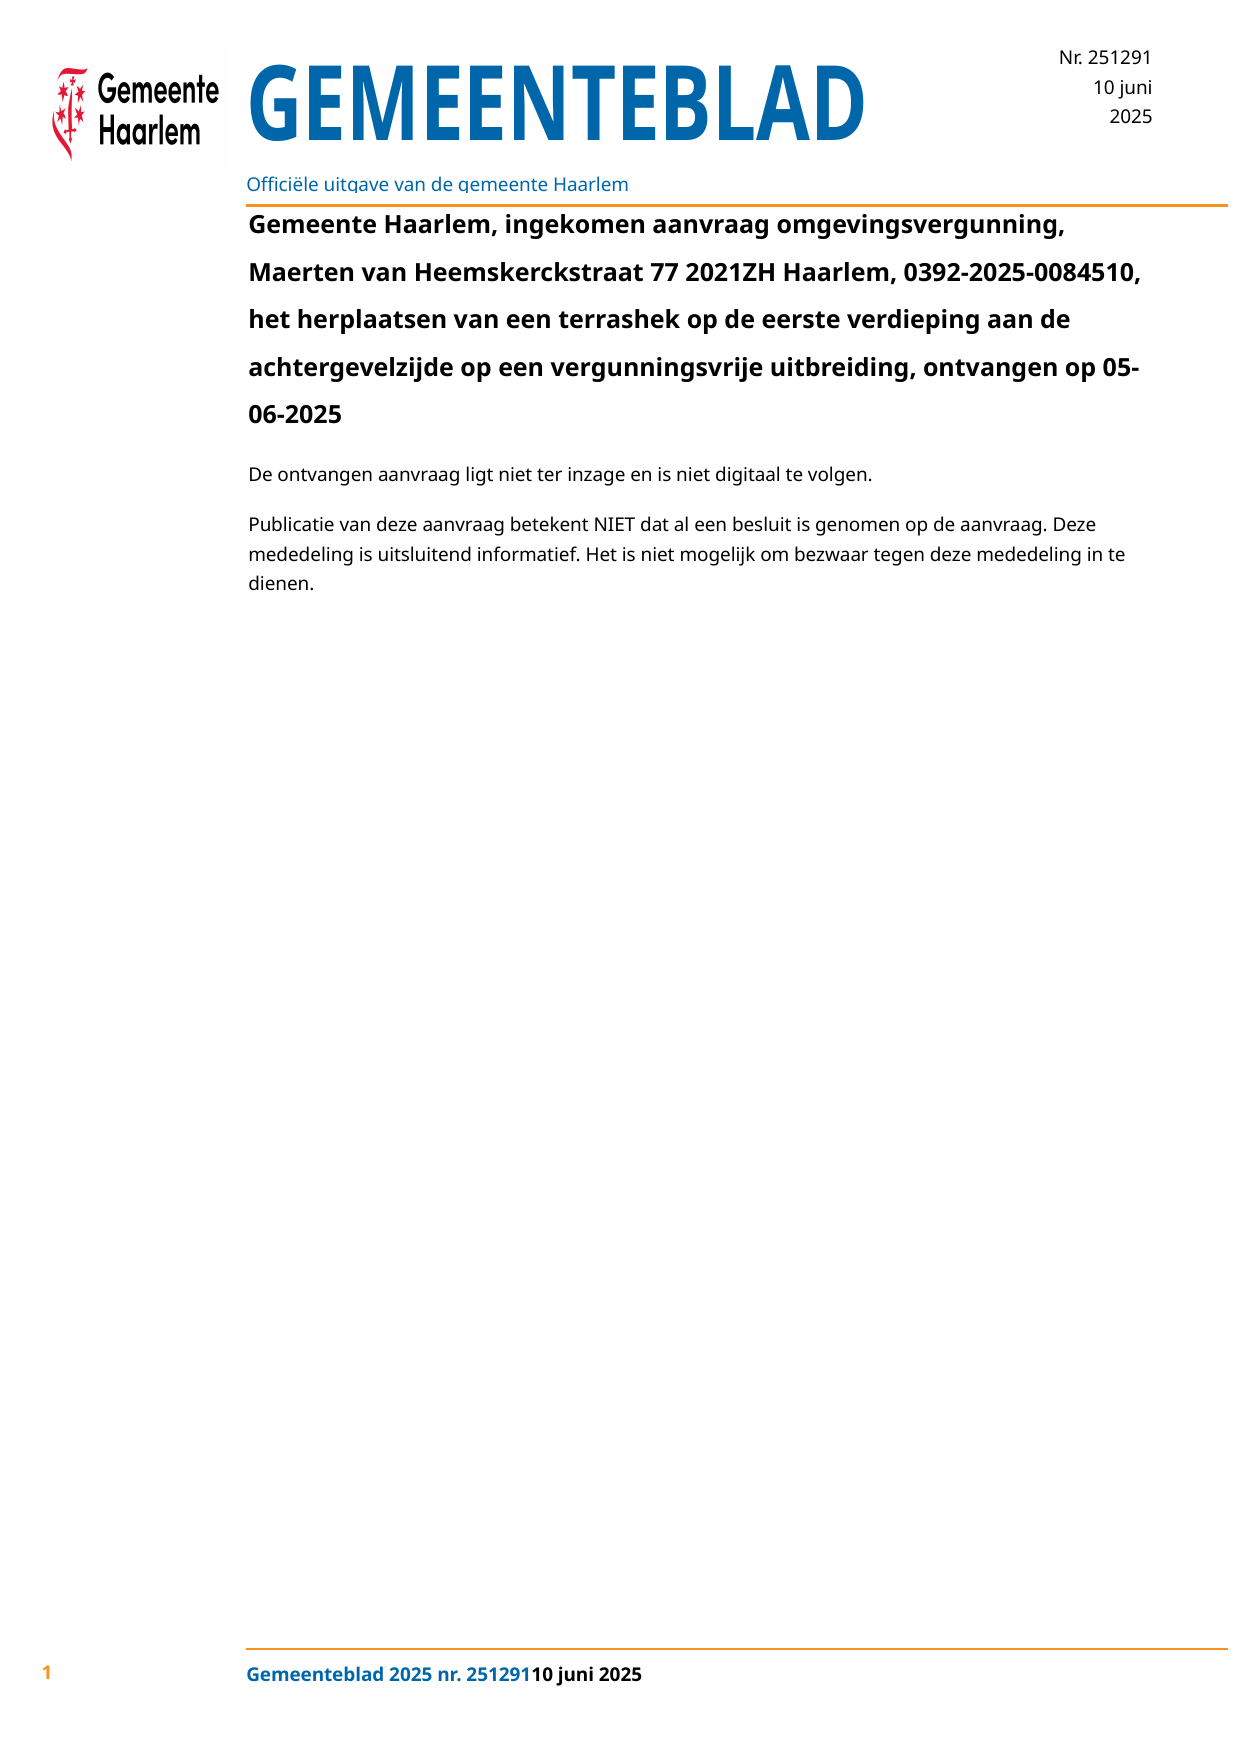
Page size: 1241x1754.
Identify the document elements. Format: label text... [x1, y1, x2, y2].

picture [41, 47, 231, 172]
text Gemeente Haarlem, ingekomen aanvraag omgevingsvergunning, Maerten van Heemskerckstraat 77 2021ZH Haarlem, 0392-2025-0084510, het herplaatsen van een terrashek op de eerste verdieping aan de achtergevelzijde op een vergunningsvrije uitbreiding, ontvangen op 05-06-2025 [248, 207, 1152, 431]
text Publicatie van deze aanvraag betekent NIET dat al een besluit is genomen op de aanvraag. Deze mededeling is uitsluitend informatief. Het is niet mogelijk om bezwaar tegen deze mededeling in te dienen. [248, 511, 1152, 596]
text De ontvangen aanvraag ligt niet ter inzage en is niet digitaal te volgen. [248, 461, 1152, 486]
